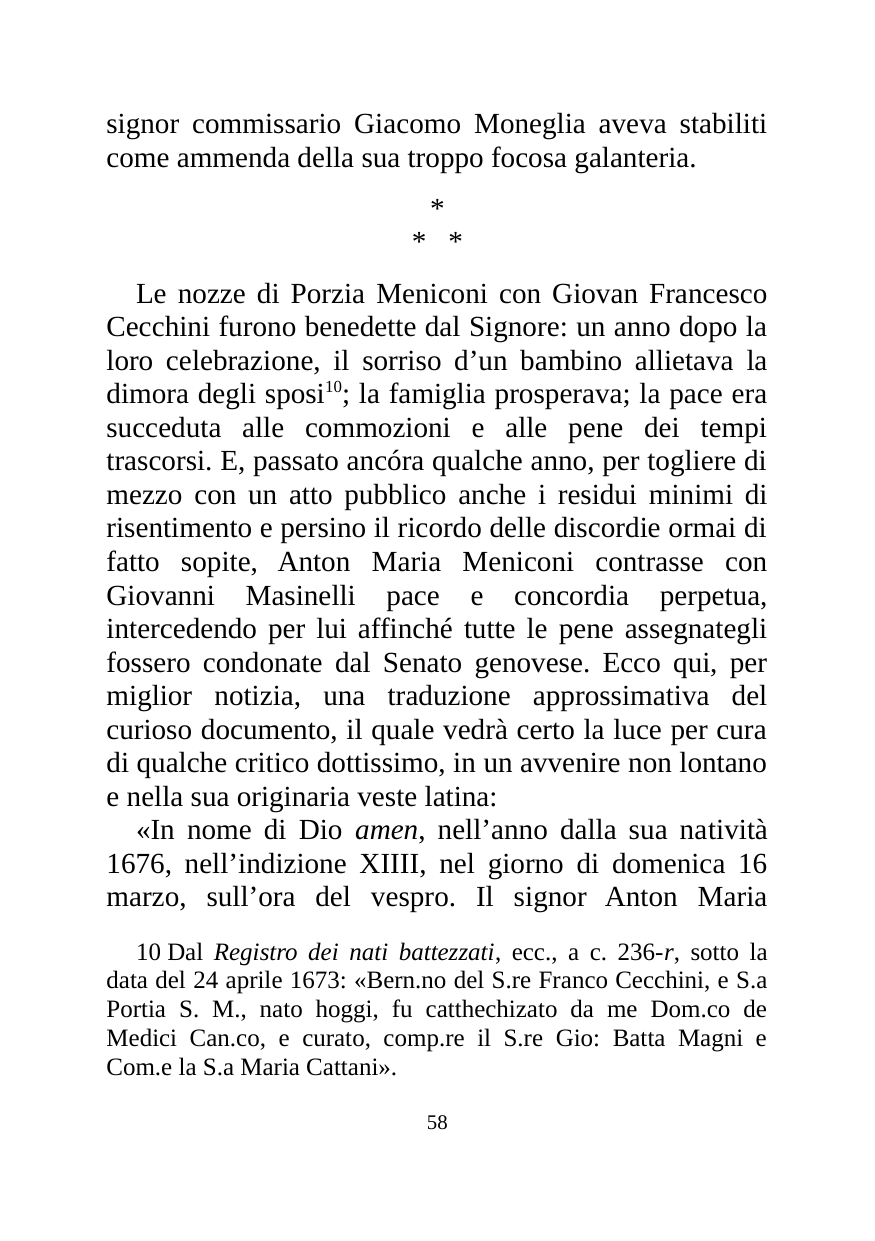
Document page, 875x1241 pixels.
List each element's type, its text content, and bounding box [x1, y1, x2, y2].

text «In nome di Dio amen, nell’anno dalla sua natività 1676, nell’indizione XIIII, nel giorno di domenica 16 marzo, sull’ora del vespro. Il signor Anton Maria [106, 812, 768, 913]
text Dal Registro dei nati battezzati, ecc., a c. 236-r, sotto la data del 24 aprile 1673: «Bern.no del S.re Franco Cecchini, e S.a Portia S. M., nato hoggi, fu catthechizato da me Dom.co de Medici Can.co, e curato, comp.re il S.re Gio: Batta Magni e Com.e la S.a Maria Cattani». [106, 937, 768, 1080]
text signor commissario Giacomo Moneglia aveva stabiliti come ammenda della sua troppo focosa galanteria. [106, 106, 768, 173]
text * * * [106, 191, 768, 258]
text Le nozze di Porzia Meniconi con Giovan Francesco Cecchini furono benedette dal Signore: un anno dopo la loro celebrazione, il sorriso d’un bambino allietava la dimora degli sposi; la famiglia prosperava; la pace era succeduta alle commozioni e alle pene dei tempi trascorsi. E, passato ancóra qualche anno, per togliere di mezzo con un atto pubblico anche i residui minimi di risentimento e persino il ricordo delle discordie ormai di fatto sopite, Anton Maria Meniconi contrasse con Giovanni Masinelli pace e concordia perpetua, intercedendo per lui affinché tutte le pene assegnategli fossero condonate dal Senato genovese. Ecco qui, per miglior notizia, una traduzione approssimativa del curioso documento, il quale vedrà certo la luce per cura di qualche critico dottissimo, in un avvenire non lontano e nella sua originaria veste latina: [106, 276, 768, 812]
